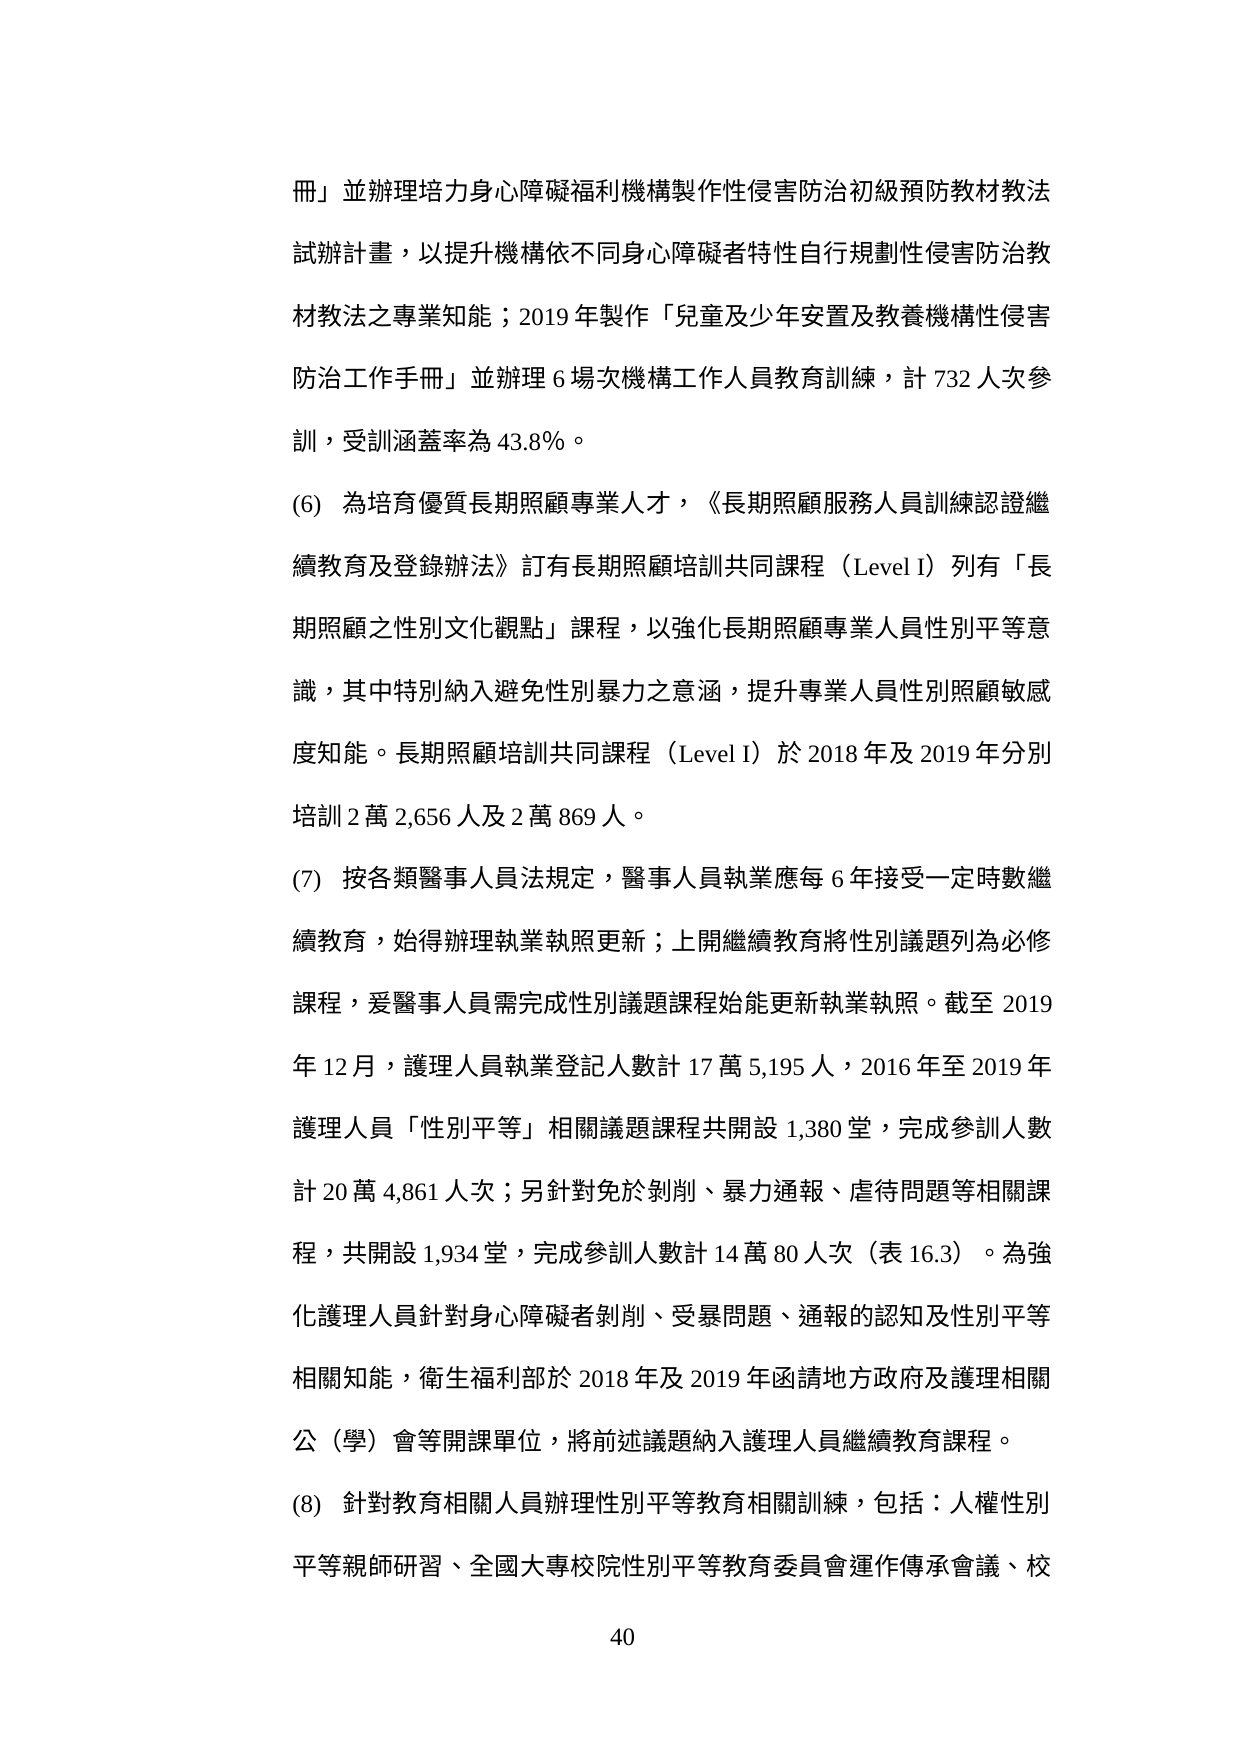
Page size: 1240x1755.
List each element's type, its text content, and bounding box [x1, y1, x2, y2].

list 冊」並辦理培力身心障礙福利機構製作性侵害防治初級預防教材教法試辦計畫，以提升機構依不同身心障礙者特性自行規劃性侵害防治教材教法之專業知能；2019年製作「兒童及少年安置及教養機構性侵害防治工作手冊」並辦理6場次機構工作人員教育訓練，計732人次參訓，受訓涵蓋率為43.8％。 [292, 148, 1052, 460]
list 針對教育相關人員辦理性別平等教育相關訓練，包括：人權性別平等親師研習、全國大專校院性別平等教育委員會運作傳承會議、校園親密關係暴力之認識及處理研習、性別平等事件調查專業人員培訓等，2019年計訓練1,277人次。編撰「身心障礙學生性別平等教育教材」及「大專校院資源教室輔導人員性別平等教育參考手冊」等教材，透過網路及辦理研習供各界使用，並藉由教學現場之實際試教再予以評估修正。 [292, 1460, 1052, 1585]
list 按各類醫事人員法規定，醫事人員執業應每6年接受一定時數繼續教育，始得辦理執業執照更新；上開繼續教育將性別議題列為必修課程，爰醫事人員需完成性別議題課程始能更新執業執照。截至2019年12月，護理人員執業登記人數計17萬5,195人，2016年至2019年護理人員「性別平等」相關議題課程共開設1,380堂，完成參訓人數計20萬4,861人次；另針對免於剝削、暴力通報、虐待問題等相關課程，共開設1,934堂，完成參訓人數計14萬80人次（表16.3）。為強化護理人員針對身心障礙者剝削、受暴問題、通報的認知及性別平等相關知能，衛生福利部於2018年及2019年函請地方政府及護理相關公（學）會等開課單位，將前述議題納入護理人員繼續教育課程。 [292, 835, 1052, 1460]
list 為培育優質長期照顧專業人才，《長期照顧服務人員訓練認證繼續教育及登錄辦法》訂有長期照顧培訓共同課程（Level I）列有「長期照顧之性別文化觀點」課程，以強化長期照顧專業人員性別平等意識，其中特別納入避免性別暴力之意涵，提升專業人員性別照顧敏感度知能。長期照顧培訓共同課程（Level I）於2018年及2019年分別培訓2萬2,656人及2萬869人。 [292, 460, 1052, 835]
